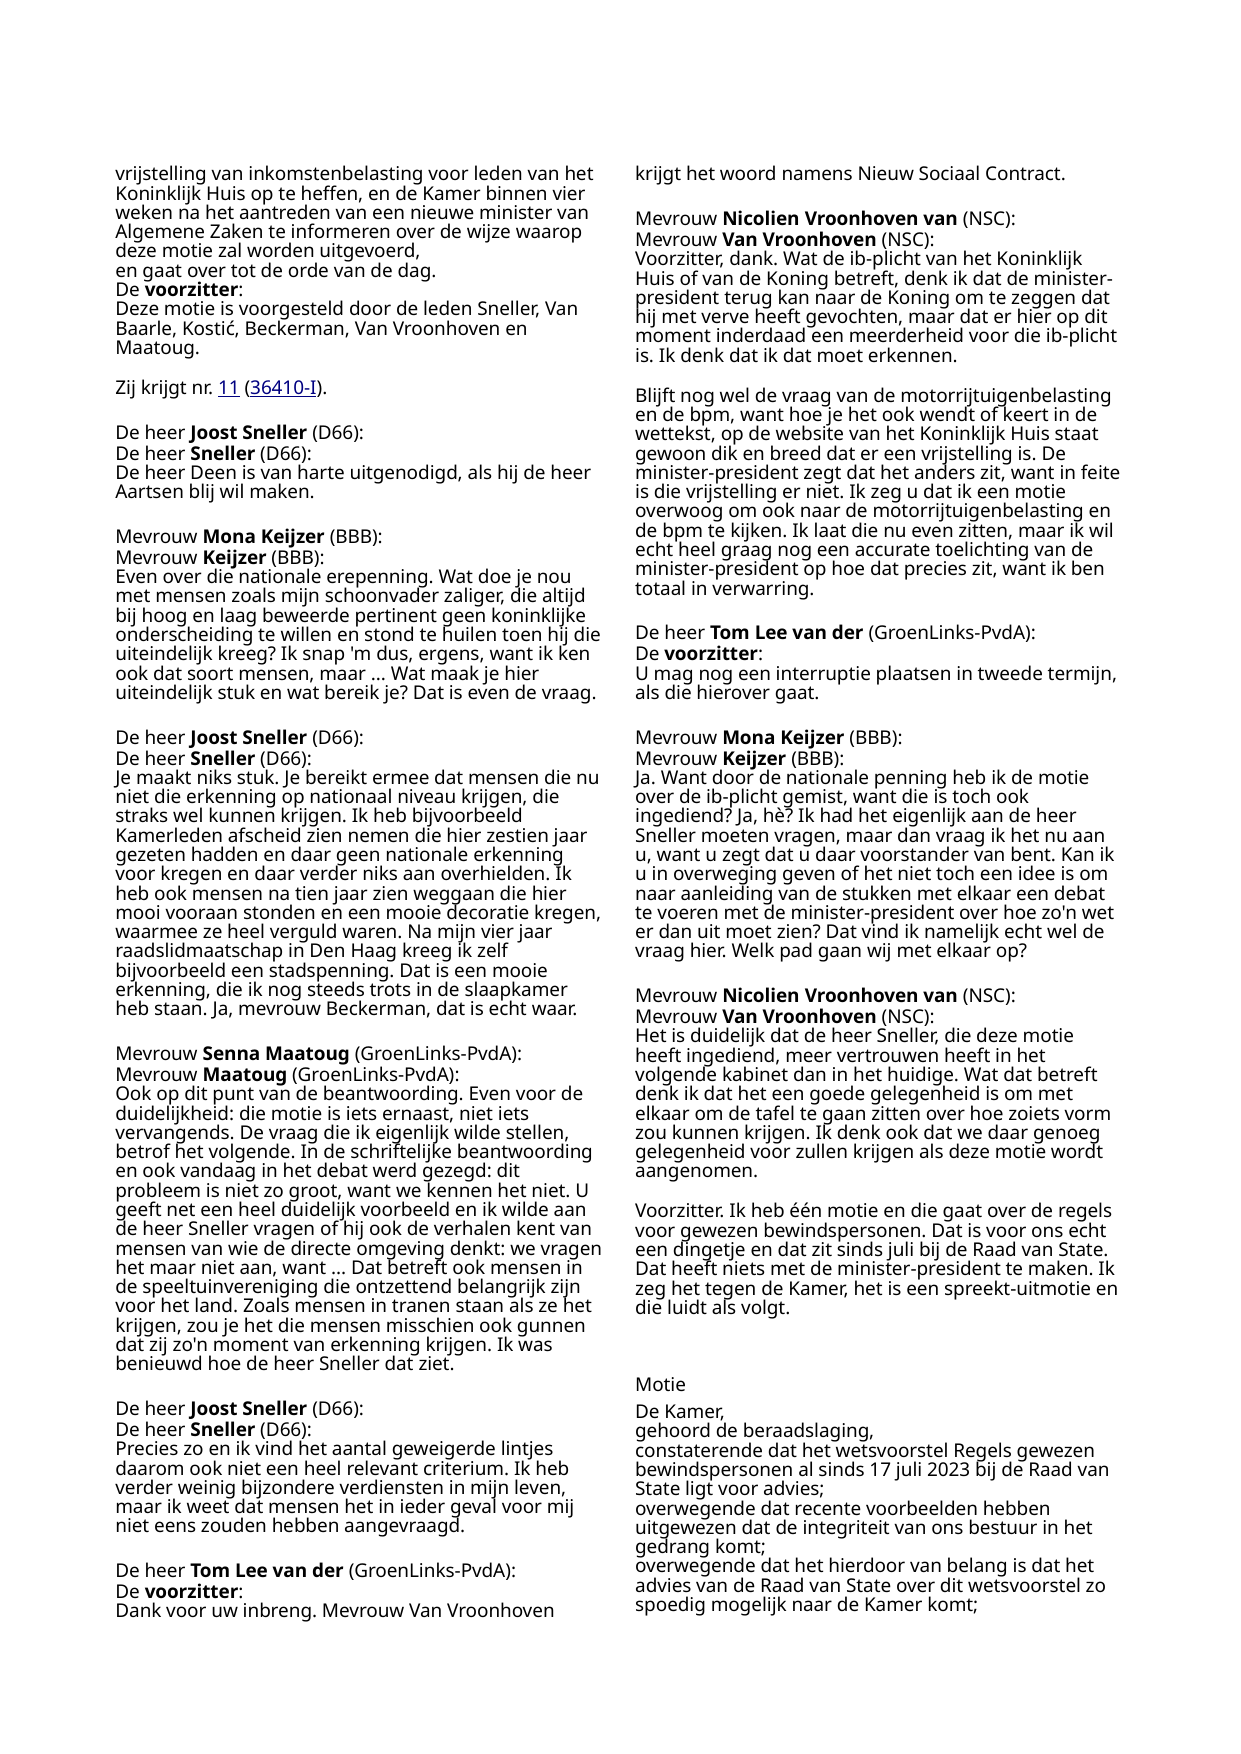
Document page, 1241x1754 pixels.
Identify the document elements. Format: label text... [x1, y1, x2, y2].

text Ja. Want door de nationale penning heb ik de motie over de ib-plicht gemist, want die is toch ook ingediend? Ja, hè? Ik had het eigenlijk aan de heer Sneller moeten vragen, maar dan vraag ik het nu aan u, want u zegt dat u daar voorstander van bent. Kan ik u in overweging geven of het niet toch een idee is om naar aanleiding van de stukken met elkaar een debat te voeren met de minister-president over hoe zo'n wet er dan uit moet zien? Dat vind ik namelijk echt wel de vraag hier. Welk pad gaan wij met elkaar op? [635, 769, 1125, 962]
text De heer Sneller (D66): [115, 1421, 605, 1440]
text De voorzitter: [635, 645, 1125, 664]
text Mevrouw Mona Keijzer (BBB): [115, 523, 605, 549]
text Zij krijgt nr. 11 (36410-I). [115, 379, 605, 398]
text krijgt het woord namens Nieuw Sociaal Contract. [635, 165, 1125, 184]
text gehoord de beraadslaging, [635, 1422, 1125, 1442]
text Precies zo en ik vind het aantal geweigerde lintjes daarom ook niet een heel relevant criterium. Ik heb verder weinig bijzondere verdiensten in mijn leven, maar ik weet dat mensen het in ieder geval voor mij niet eens zouden hebben aangevraagd. [115, 1440, 605, 1537]
text Voorzitter. Ik heb één motie en die gaat over de regels voor gewezen bewindspersonen. Dat is voor ons echt een dingetje en dat zit sinds juli bij de Raad van State. Dat heeft niets met de minister-president te maken. Ik zeg het tegen de Kamer, het is een spreekt-uitmotie en die luidt als volgt. [635, 1202, 1125, 1318]
text De heer Sneller (D66): [115, 750, 605, 769]
text U mag nog een interruptie plaatsen in tweede termijn, als die hierover gaat. [635, 664, 1125, 703]
text constaterende dat het wetsvoorstel Regels gewezen bewindspersonen al sinds 17 juli 2023 bij de Raad van State ligt voor advies; [635, 1442, 1125, 1499]
text Mevrouw Nicolien Vroonhoven van (NSC): [635, 982, 1125, 1008]
text De voorzitter: [115, 1583, 605, 1602]
text De voorzitter: [115, 281, 605, 300]
text overwegende dat recente voorbeelden hebben uitgewezen dat de integriteit van ons bestuur in het gedrang komt; [635, 1499, 1125, 1557]
text Mevrouw Senna Maatoug (GroenLinks-PvdA): [115, 1040, 605, 1066]
text overwegende dat het hierdoor van belang is dat het advies van de Raad van State over dit wetsvoorstel zo spoedig mogelijk naar de Kamer komt; [635, 1557, 1125, 1615]
text Deze motie is voorgesteld door de leden Sneller, Van Baarle, Kostić, Beckerman, Van Vroonhoven en Maatoug. [115, 300, 605, 358]
text Mevrouw Mona Keijzer (BBB): [635, 724, 1125, 750]
text De heer Joost Sneller (D66): [115, 1395, 605, 1421]
text De heer Joost Sneller (D66): [115, 724, 605, 750]
text De heer Sneller (D66): [115, 444, 605, 464]
text Blijft nog wel de vraag van de motorrijtuigenbelasting en de bpm, want hoe je het ook wendt of keert in de wettekst, op de website van het Koninklijk Huis staat gewoon dik en breed dat er een vrijstelling is. De minister-president zegt dat het anders zit, want in feite is die vrijstelling er niet. Ik zeg u dat ik een motie overwoog om ook naar de motorrijtuigenbelasting en de bpm te kijken. Ik laat die nu even zitten, maar ik wil echt heel graag nog een accurate toelichting van de minister-president op hoe dat precies zit, want ik ben totaal in verwarring. [635, 387, 1125, 599]
text Mevrouw Van Vroonhoven (NSC): [635, 231, 1125, 250]
text Je maakt niks stuk. Je bereikt ermee dat mensen die nu niet die erkenning op nationaal niveau krijgen, die straks wel kunnen krijgen. Ik heb bijvoorbeeld Kamerleden afscheid zien nemen die hier zestien jaar gezeten hadden en daar geen nationale erkenning voor kregen en daar verder niks aan overhielden. Ik heb ook mensen na tien jaar zien weggaan die hier mooi vooraan stonden en een mooie decoratie kregen, waarmee ze heel verguld waren. Na mijn vier jaar raadslidmaatschap in Den Haag kreeg ik zelf bijvoorbeeld een stadspenning. Dat is een mooie erkenning, die ik nog steeds trots in de slaapkamer heb staan. Ja, mevrouw Beckerman, dat is echt waar. [115, 769, 605, 1019]
text De heer Deen is van harte uitgenodigd, als hij de heer Aartsen blij wil maken. [115, 464, 605, 502]
text De heer Tom Lee van der (GroenLinks-PvdA): [115, 1557, 605, 1583]
text De heer Joost Sneller (D66): [115, 419, 605, 444]
text De Kamer, [635, 1403, 1125, 1422]
text De heer Tom Lee van der (GroenLinks-PvdA): [635, 619, 1125, 645]
text Dank voor uw inbreng. Mevrouw Van Vroonhoven [115, 1602, 605, 1622]
text Mevrouw Van Vroonhoven (NSC): [635, 1008, 1125, 1027]
text Mevrouw Maatoug (GroenLinks-PvdA): [115, 1066, 605, 1085]
text en gaat over tot de orde van de dag. [115, 262, 605, 281]
text Voorzitter, dank. Wat de ib-plicht van het Koninklijk Huis of van de Koning betreft, denk ik dat de minister-president terug kan naar de Koning om te zeggen dat hij met verve heeft gevochten, maar dat er hier op dit moment inderdaad een meerderheid voor die ib-plicht is. Ik denk dat ik dat moet erkennen. [635, 250, 1125, 366]
text Even over die nationale erepenning. Wat doe je nou met mensen zoals mijn schoonvader zaliger, die altijd bij hoog en laag beweerde pertinent geen koninklijke onderscheiding te willen en stond te huilen toen hij die uiteindelijk kreeg? Ik snap 'm dus, ergens, want ik ken ook dat soort mensen, maar ... Wat maak je hier uiteindelijk stuk en wat bereik je? Dat is even de vraag. [115, 568, 605, 703]
text Het is duidelijk dat de heer Sneller, die deze motie heeft ingediend, meer vertrouwen heeft in het volgende kabinet dan in het huidige. Wat dat betreft denk ik dat het een goede gelegenheid is om met elkaar om de tafel te gaan zitten over hoe zoiets vorm zou kunnen krijgen. Ik denk ook dat we daar genoeg gelegenheid voor zullen krijgen als deze motie wordt aangenomen. [635, 1027, 1125, 1182]
text Mevrouw Nicolien Vroonhoven van (NSC): [635, 205, 1125, 231]
text Ook op dit punt van de beantwoording. Even voor de duidelijkheid: die motie is iets ernaast, niet iets vervangends. De vraag die ik eigenlijk wilde stellen, betrof het volgende. In de schriftelijke beantwoording en ook vandaag in het debat werd gezegd: dit probleem is niet zo groot, want we kennen het niet. U geeft net een heel duidelijk voorbeeld en ik wilde aan de heer Sneller vragen of hij ook de verhalen kent van mensen van wie de directe omgeving denkt: we vragen het maar niet aan, want ... Dat betreft ook mensen in de speeltuinvereniging die ontzettend belangrijk zijn voor het land. Zoals mensen in tranen staan als ze het krijgen, zou je het die mensen misschien ook gunnen dat zij zo'n moment van erkenning krijgen. Ik was benieuwd hoe de heer Sneller dat ziet. [115, 1085, 605, 1374]
text Mevrouw Keijzer (BBB): [115, 549, 605, 568]
text Mevrouw Keijzer (BBB): [635, 750, 1125, 769]
text Motie [635, 1371, 1125, 1397]
text vrijstelling van inkomstenbelasting voor leden van het Koninklijk Huis op te heffen, en de Kamer binnen vier weken na het aantreden van een nieuwe minister van Algemene Zaken te informeren over de wijze waarop deze motie zal worden uitgevoerd, [115, 165, 605, 262]
